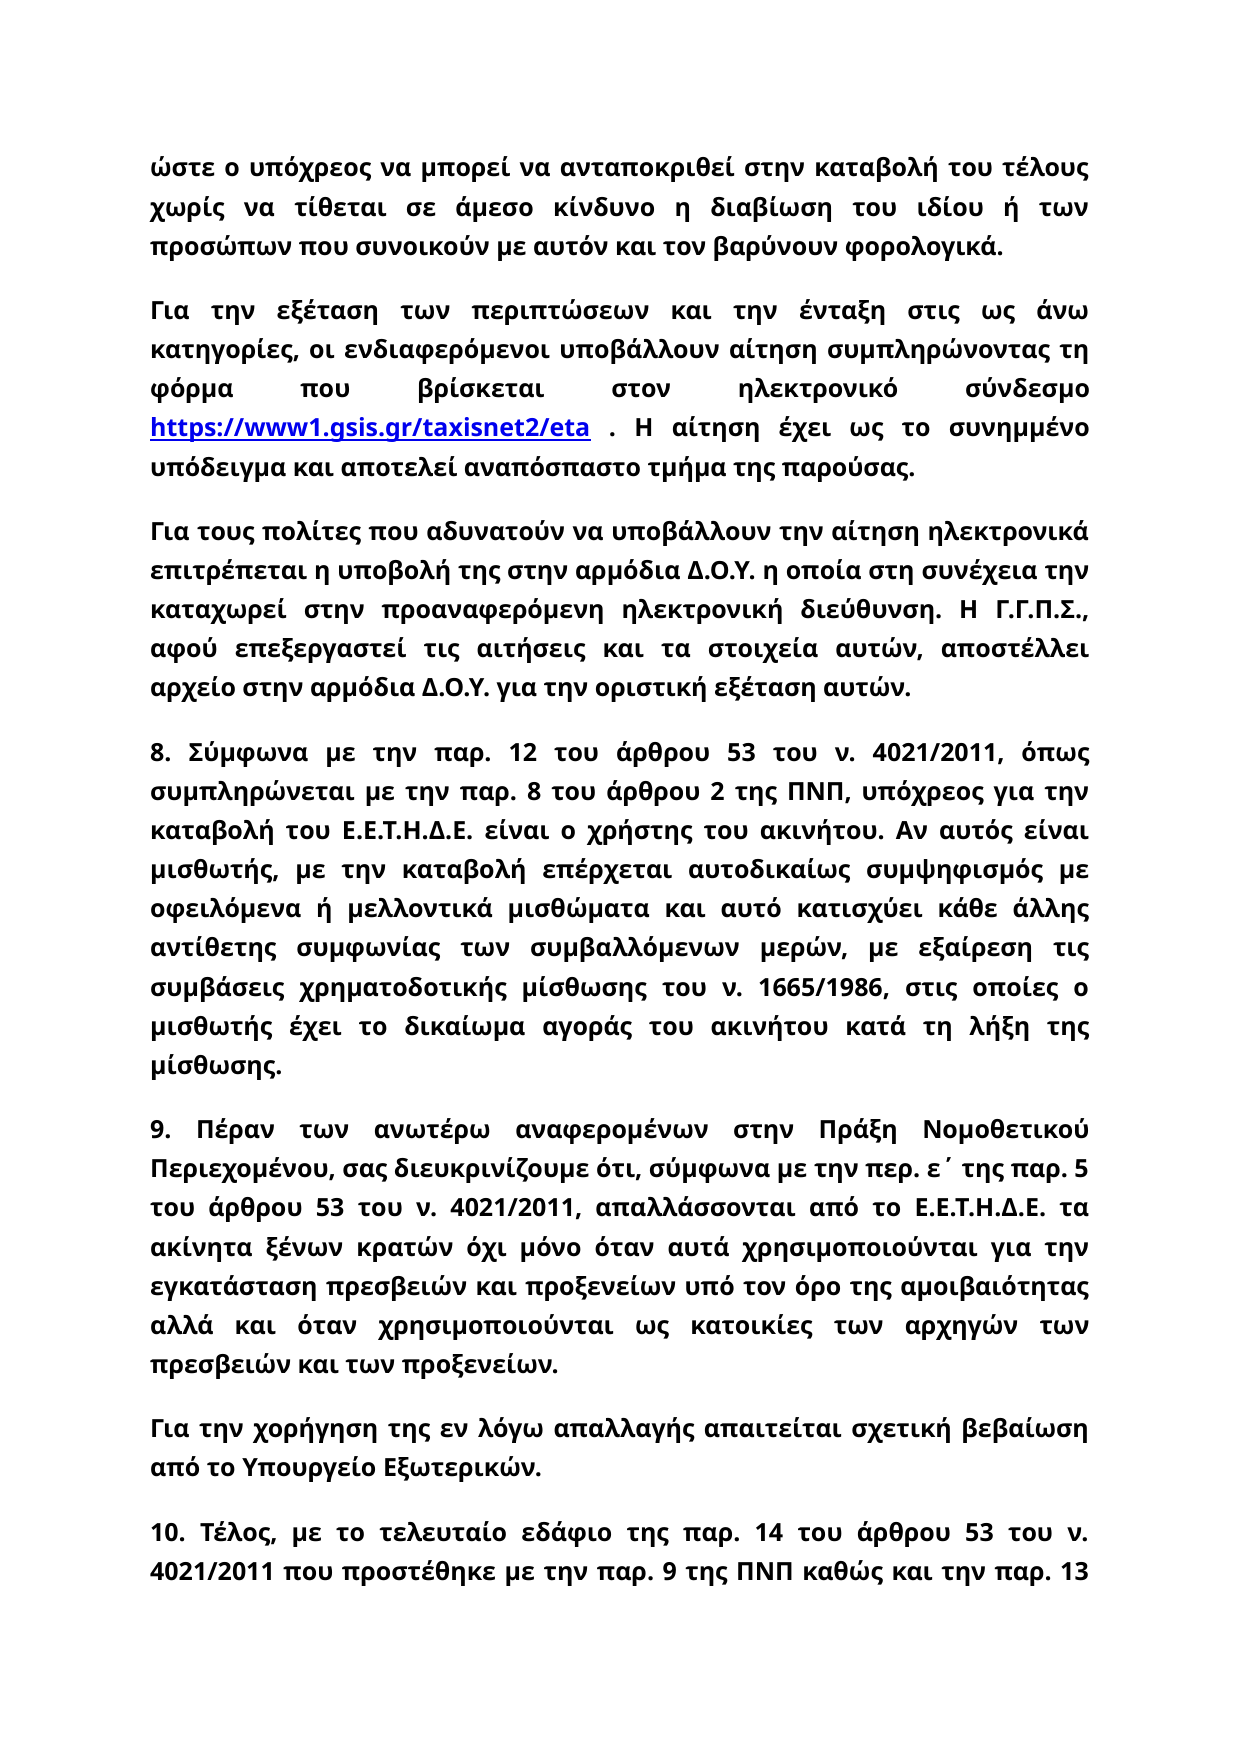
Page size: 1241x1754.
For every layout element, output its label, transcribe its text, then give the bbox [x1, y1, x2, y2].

text ώστε ο υπόχρεος να μπορεί να ανταποκριθεί στην καταβολή του τέλους χωρίς να τίθεται σε άμεσο κίνδυνο η διαβίωση του ιδίου ή των προσώπων που συνοικούν με αυτόν και τον βαρύνουν φορολογικά. [150, 150, 1090, 262]
text Για την χορήγηση της εν λόγω απαλλαγής απαιτείται σχετική βεβαίωση από το Υπουργείο Εξωτερικών. [150, 1411, 1090, 1484]
text Για την εξέταση των περιπτώσεων και την ένταξη στις ως άνω κατηγορίες, οι ενδιαφερόμενοι υποβάλλουν αίτηση συμπληρώνοντας τη φόρμα που βρίσκεται στον ηλεκτρονικό σύνδεσμο https://www1.gsis.gr/taxisnet2/eta . Η αίτηση έχει ως το συνημμένο υπόδειγμα και αποτελεί αναπόσπαστο τμήμα της παρούσας. [150, 292, 1090, 483]
text Για τους πολίτες που αδυνατούν να υποβάλλουν την αίτηση ηλεκτρονικά επιτρέπεται η υποβολή της στην αρμόδια Δ.Ο.Υ. η οποία στη συνέχεια την καταχωρεί στην προαναφερόμενη ηλεκτρονική διεύθυνση. Η Γ.Γ.Π.Σ., αφού επεξεργαστεί τις αιτήσεις και τα στοιχεία αυτών, αποστέλλει αρχείο στην αρμόδια Δ.Ο.Υ. για την οριστική εξέταση αυτών. [150, 513, 1090, 704]
text 8. Σύμφωνα με την παρ. 12 του άρθρου 53 του ν. 4021/2011, όπως συμπληρώνεται με την παρ. 8 του άρθρου 2 της ΠΝΠ, υπόχρεος για την καταβολή του Ε.Ε.Τ.Η.Δ.Ε. είναι ο χρήστης του ακινήτου. Αν αυτός είναι μισθωτής, με την καταβολή επέρχεται αυτοδικαίως συμψηφισμός με οφειλόμενα ή μελλοντικά μισθώματα και αυτό κατισχύει κάθε άλλης αντίθετης συμφωνίας των συμβαλλόμενων μερών, με εξαίρεση τις συμβάσεις χρηματοδοτικής μίσθωσης του ν. 1665/1986, στις οποίες ο μισθωτής έχει το δικαίωμα αγοράς του ακινήτου κατά τη λήξη της μίσθωσης. [150, 734, 1090, 1082]
text 9. Πέραν των ανωτέρω αναφερομένων στην Πράξη Νομοθετικού Περιεχομένου, σας διευκρινίζουμε ότι, σύμφωνα με την περ. ε΄ της παρ. 5 του άρθρου 53 του ν. 4021/2011, απαλλάσσονται από το Ε.Ε.Τ.Η.Δ.Ε. τα ακίνητα ξένων κρατών όχι μόνο όταν αυτά χρησιμοποιούνται για την εγκατάσταση πρεσβειών και προξενείων υπό τον όρο της αμοιβαιότητας αλλά και όταν χρησιμοποιούνται ως κατοικίες των αρχηγών των πρεσβειών και των προξενείων. [150, 1112, 1090, 1381]
text 10. Τέλος, με το τελευταίο εδάφιο της παρ. 14 του άρθρου 53 του ν. 4021/2011 που προστέθηκε με την παρ. 9 της ΠΝΠ καθώς και την παρ. 13 [150, 1514, 1090, 1587]
